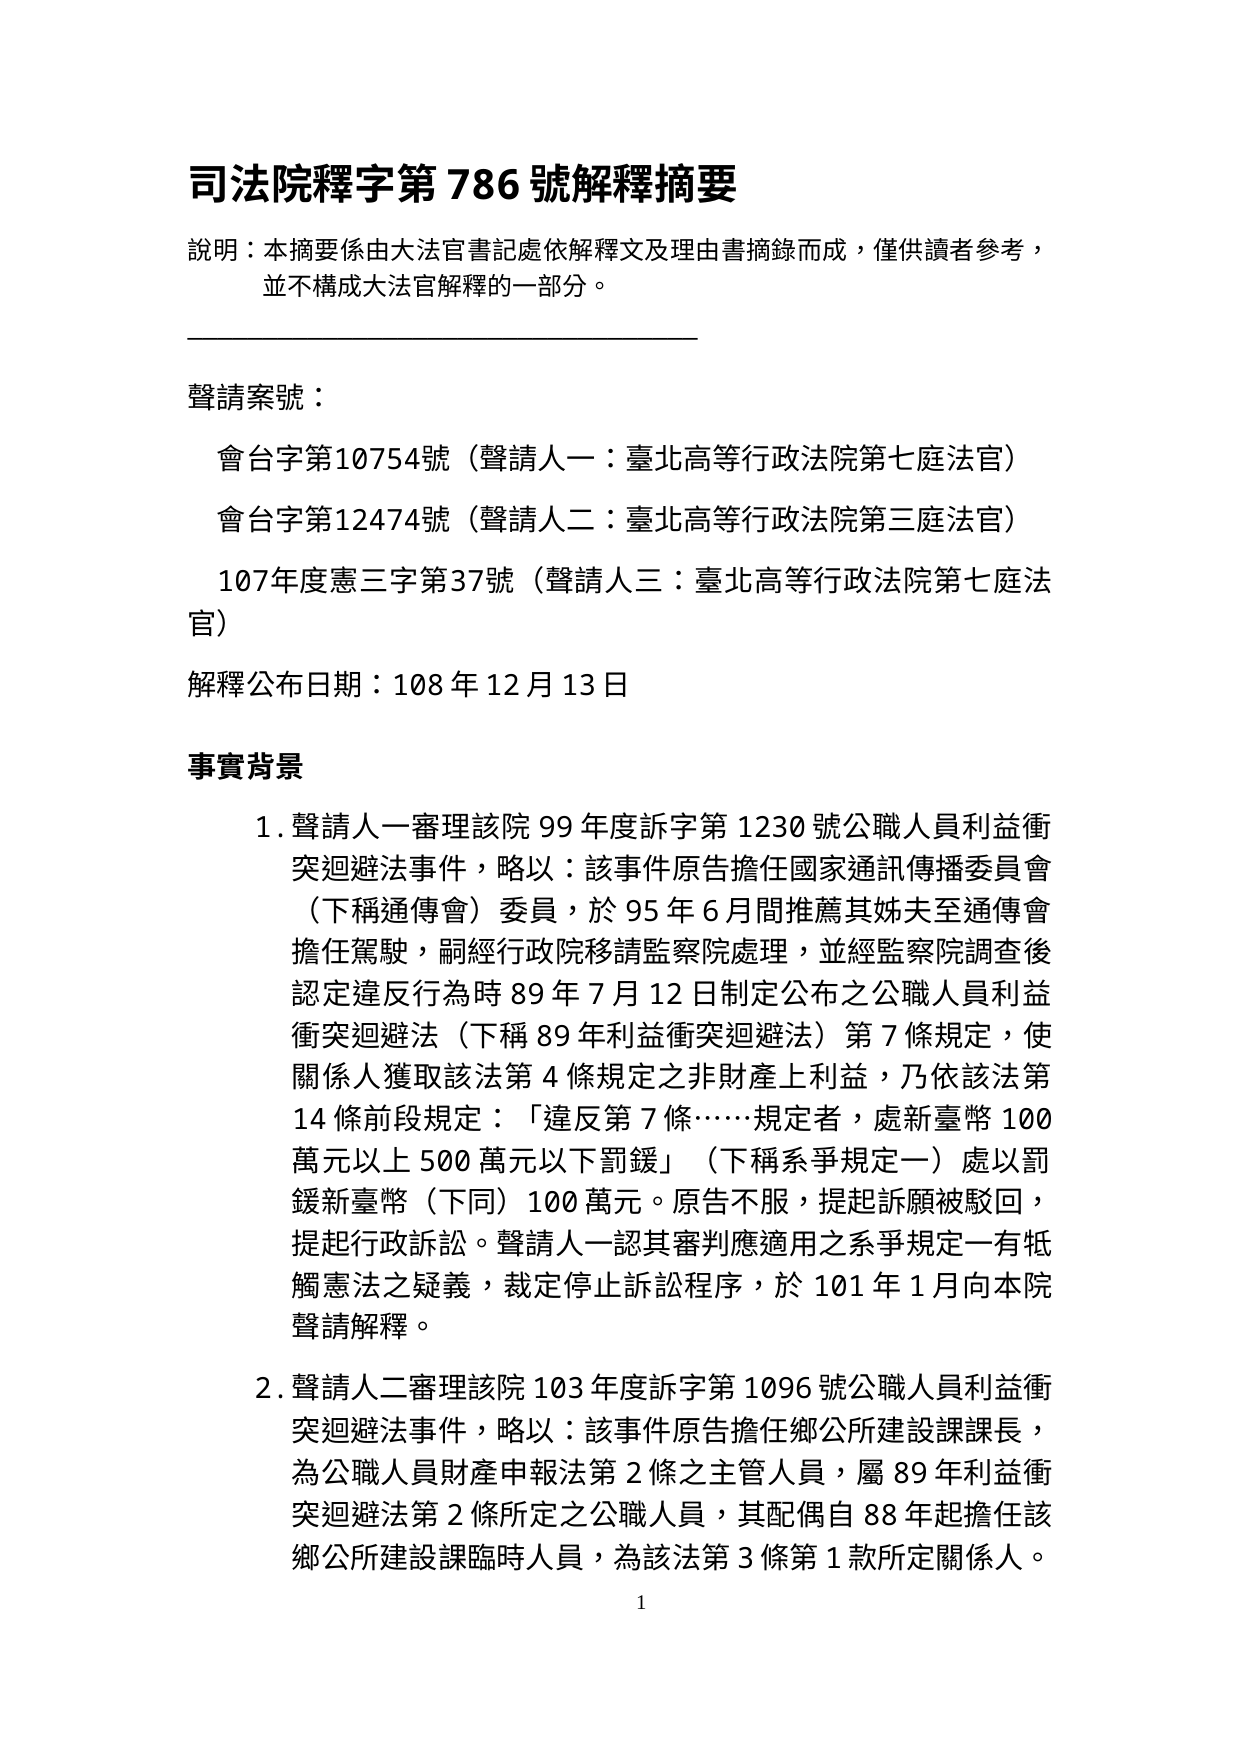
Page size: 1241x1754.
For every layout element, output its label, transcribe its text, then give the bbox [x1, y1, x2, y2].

list 聲請人二審理該院103年度訴字第1096號公職人員利益衝突迴避法事件，略以：該事件原告擔任鄉公所建設課課長，為公職人員財產申報法第2條之主管人員，屬89年利益衝突迴避法第2條所定之公職人員，其配偶自88年起擔任該鄉公所建設課臨時人員，為該法第3條第1款所定關係人。 [254, 1365, 1053, 1577]
text 說明：本摘要係由大法官書記處依解釋文及理由書摘錄而成，僅供讀者參考，並不構成大法官解釋的一部分。 [187, 231, 1053, 303]
text 107年度憲三字第37號（聲請人三：臺北高等行政法院第七庭法官） [187, 558, 1053, 643]
text 司法院釋字第786號解釋摘要 [187, 151, 1053, 212]
text ────────────────────────────────── [187, 322, 1053, 356]
list 聲請人一審理該院99年度訴字第1230號公職人員利益衝突迴避法事件，略以：該事件原告擔任國家通訊傳播委員會（下稱通傳會）委員，於95年6月間推薦其姊夫至通傳會擔任駕駛，嗣經行政院移請監察院處理，並經監察院調查後認定違反行為時89年7月12日制定公布之公職人員利益衝突迴避法（下稱89年利益衝突迴避法）第7條規定，使關係人獲取該法第4條規定之非財產上利益，乃依該法第14條前段規定：「違反第7條……規定者，處新臺幣100萬元以上500萬元以下罰鍰」（下稱系爭規定一）處以罰鍰新臺幣（下同）100萬元。原告不服，提起訴願被駁回，提起行政訴訟。聲請人一認其審判應適用之系爭規定一有牴觸憲法之疑義，裁定停止訴訟程序，於101年1月向本院聲請解釋。 [254, 804, 1053, 1346]
text 會台字第12474號（聲請人二：臺北高等行政法院第三庭法官） [187, 497, 1053, 539]
text 解釋公布日期：108年12月13日 [187, 661, 1053, 704]
text 會台字第10754號（聲請人一：臺北高等行政法院第七庭法官） [187, 436, 1053, 478]
text 聲請案號： [187, 374, 1053, 417]
text 事實背景 [187, 743, 1053, 786]
